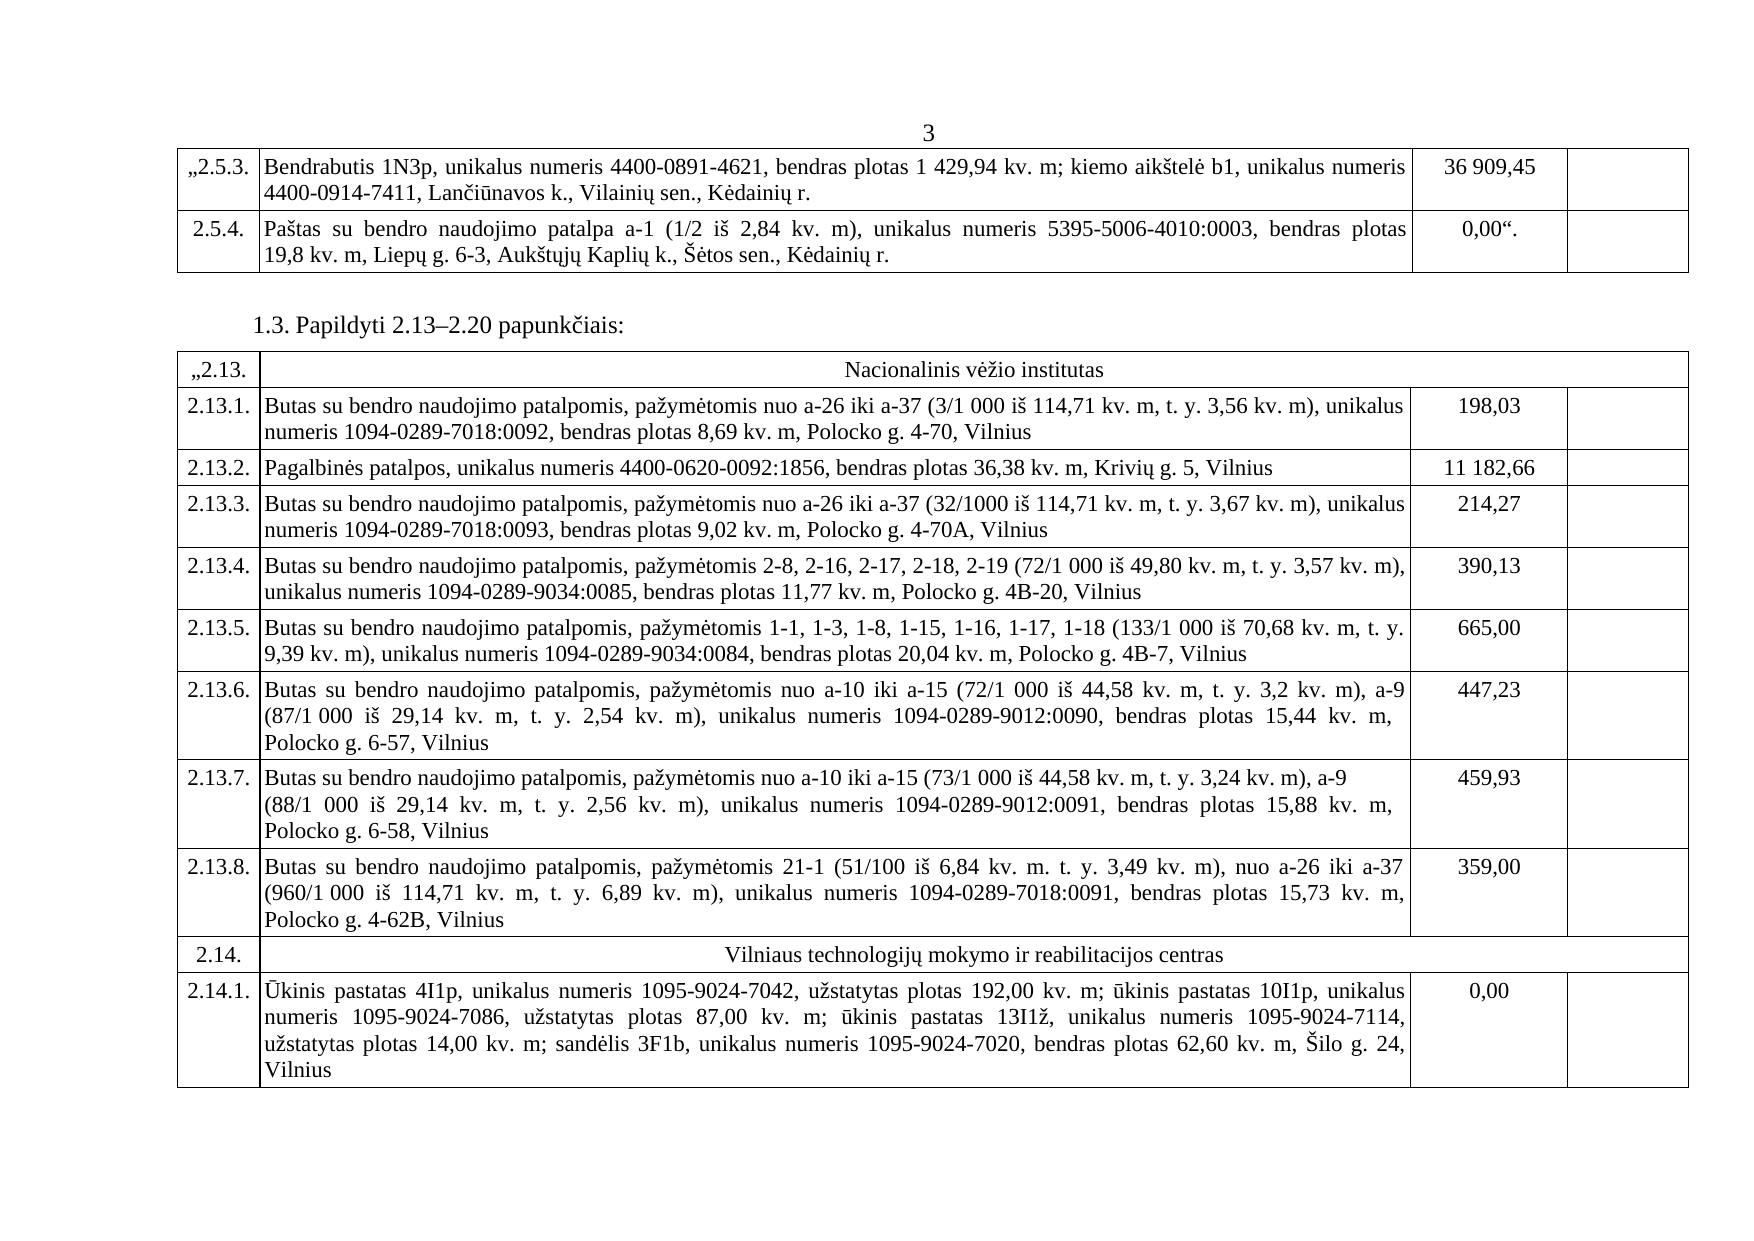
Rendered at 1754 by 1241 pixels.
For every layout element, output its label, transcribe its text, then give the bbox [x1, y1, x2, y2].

table_cell Ūkinis pastatas 4I1p, unikalus numeris 1095-9024-7042, užstatytas plotas 192,00 kv. m; ūkinis pastatas 10I1p, unikalus numeris 1095-9024-7086, užstatytas plotas 87,00 kv. m; ūkinis pastatas 13I1ž, unikalus numeris 1095-9024-7114, užstatytas plotas 14,00 kv. m; sandėlis 3F1b, unikalus numeris 1095-9024-7020, bendras plotas 62,60 kv. m, Šilo g. 24, Vilnius [261, 973, 1410, 1087]
table_cell 447,23 [1411, 672, 1567, 759]
table_cell [1568, 849, 1688, 936]
table_header „2.5.3. [178, 149, 259, 210]
text 1.3. Papildyti 2.13–2.20 papunkčiais: [177, 302, 1680, 339]
table_cell 2.13.2. [178, 450, 259, 484]
table_cell [1568, 760, 1688, 848]
table_cell [1568, 610, 1688, 671]
table_cell Butas su bendro naudojimo patalpomis, pažymėtomis nuo a-10 iki a-15 (73/1 000 iš 44,58 kv. m, t. y. 3,24 kv. m), a-9 (88/1 000 iš 29,14 kv. m, t. y. 2,56 kv. m), unikalus numeris 1094-0289-9012:0091, bendras plotas 15,88 kv. m, Polocko g. 6-58, Vilnius [261, 760, 1410, 848]
table_cell 665,00 [1411, 610, 1567, 671]
table_cell [1568, 672, 1688, 759]
table_cell 11 182,66 [1411, 450, 1567, 484]
table_cell Butas su bendro naudojimo patalpomis, pažymėtomis nuo a-10 iki a-15 (72/1 000 iš 44,58 kv. m, t. y. 3,2 kv. m), a-9 (87/1 000 iš 29,14 kv. m, t. y. 2,54 kv. m), unikalus numeris 1094-0289-9012:0090, bendras plotas 15,44 kv. m, Polocko g. 6-57, Vilnius [261, 672, 1410, 759]
table_cell 198,03 [1411, 388, 1567, 449]
table_cell [1568, 388, 1688, 449]
table_cell 390,13 [1411, 548, 1567, 609]
table_cell 2.13.7. [178, 760, 259, 848]
table_cell Butas su bendro naudojimo patalpomis, pažymėtomis nuo a-26 iki a-37 (32/1000 iš 114,71 kv. m, t. y. 3,67 kv. m), unikalus numeris 1094-0289-7018:0093, bendras plotas 9,02 kv. m, Polocko g. 4-70A, Vilnius [261, 486, 1410, 547]
table_header „2.13. [178, 352, 259, 387]
table_cell 459,93 [1411, 760, 1567, 848]
table_cell 2.13.4. [178, 548, 259, 609]
table_cell 214,27 [1411, 486, 1567, 547]
table_cell 2.14. [178, 937, 259, 972]
table_cell Paštas su bendro naudojimo patalpa a-1 (1/2 iš 2,84 kv. m), unikalus numeris 5395-5006-4010:0003, bendras plotas 19,8 kv. m, Liepų g. 6-3, Aukštųjų Kaplių k., Šėtos sen., Kėdainių r. [260, 211, 1412, 272]
table_header [1568, 149, 1688, 210]
table_header Nacionalinis vėžio institutas [261, 352, 1688, 387]
table_cell [1568, 211, 1688, 272]
table_cell Butas su bendro naudojimo patalpomis, pažymėtomis 1-1, 1-3, 1-8, 1-15, 1-16, 1-17, 1-18 (133/1 000 iš 70,68 kv. m, t. y. 9,39 kv. m), unikalus numeris 1094-0289-9034:0084, bendras plotas 20,04 kv. m, Polocko g. 4B-7, Vilnius [261, 610, 1410, 671]
table_cell 2.13.1. [178, 388, 259, 449]
table_header 36 909,45 [1413, 149, 1567, 210]
table_cell Vilniaus technologijų mokymo ir reabilitacijos centras [261, 937, 1688, 972]
table_cell 0,00“. [1413, 211, 1567, 272]
table_cell 2.14.1. [178, 973, 259, 1087]
table_cell Butas su bendro naudojimo patalpomis, pažymėtomis 2-8, 2-16, 2-17, 2-18, 2-19 (72/1 000 iš 49,80 kv. m, t. y. 3,57 kv. m), unikalus numeris 1094-0289-9034:0085, bendras plotas 11,77 kv. m, Polocko g. 4B-20, Vilnius [261, 548, 1410, 609]
table_cell Pagalbinės patalpos, unikalus numeris 4400-0620-0092:1856, bendras plotas 36,38 kv. m, Krivių g. 5, Vilnius [261, 450, 1410, 484]
table_cell Butas su bendro naudojimo patalpomis, pažymėtomis nuo a-26 iki a-37 (3/1 000 iš 114,71 kv. m, t. y. 3,56 kv. m), unikalus numeris 1094-0289-7018:0092, bendras plotas 8,69 kv. m, Polocko g. 4-70, Vilnius [261, 388, 1410, 449]
table_cell 2.13.5. [178, 610, 259, 671]
table_cell [1568, 548, 1688, 609]
table_cell 359,00 [1411, 849, 1567, 936]
table_cell [1568, 486, 1688, 547]
table_cell [1568, 973, 1688, 1087]
table_cell 2.5.4. [178, 211, 259, 272]
table_cell [1568, 450, 1688, 484]
table_header Bendrabutis 1N3p, unikalus numeris 4400-0891-4621, bendras plotas 1 429,94 kv. m; kiemo aikštelė b1, unikalus numeris 4400-0914-7411, Lančiūnavos k., Vilainių sen., Kėdainių r. [260, 149, 1412, 210]
table_cell 2.13.3. [178, 486, 259, 547]
table_cell Butas su bendro naudojimo patalpomis, pažymėtomis 21-1 (51/100 iš 6,84 kv. m. t. y. 3,49 kv. m), nuo a-26 iki a-37 (960/1 000 iš 114,71 kv. m, t. y. 6,89 kv. m), unikalus numeris 1094-0289-7018:0091, bendras plotas 15,73 kv. m, Polocko g. 4-62B, Vilnius [261, 849, 1410, 936]
table_cell 2.13.8. [178, 849, 259, 936]
table_cell 0,00 [1411, 973, 1567, 1087]
table_cell 2.13.6. [178, 672, 259, 759]
